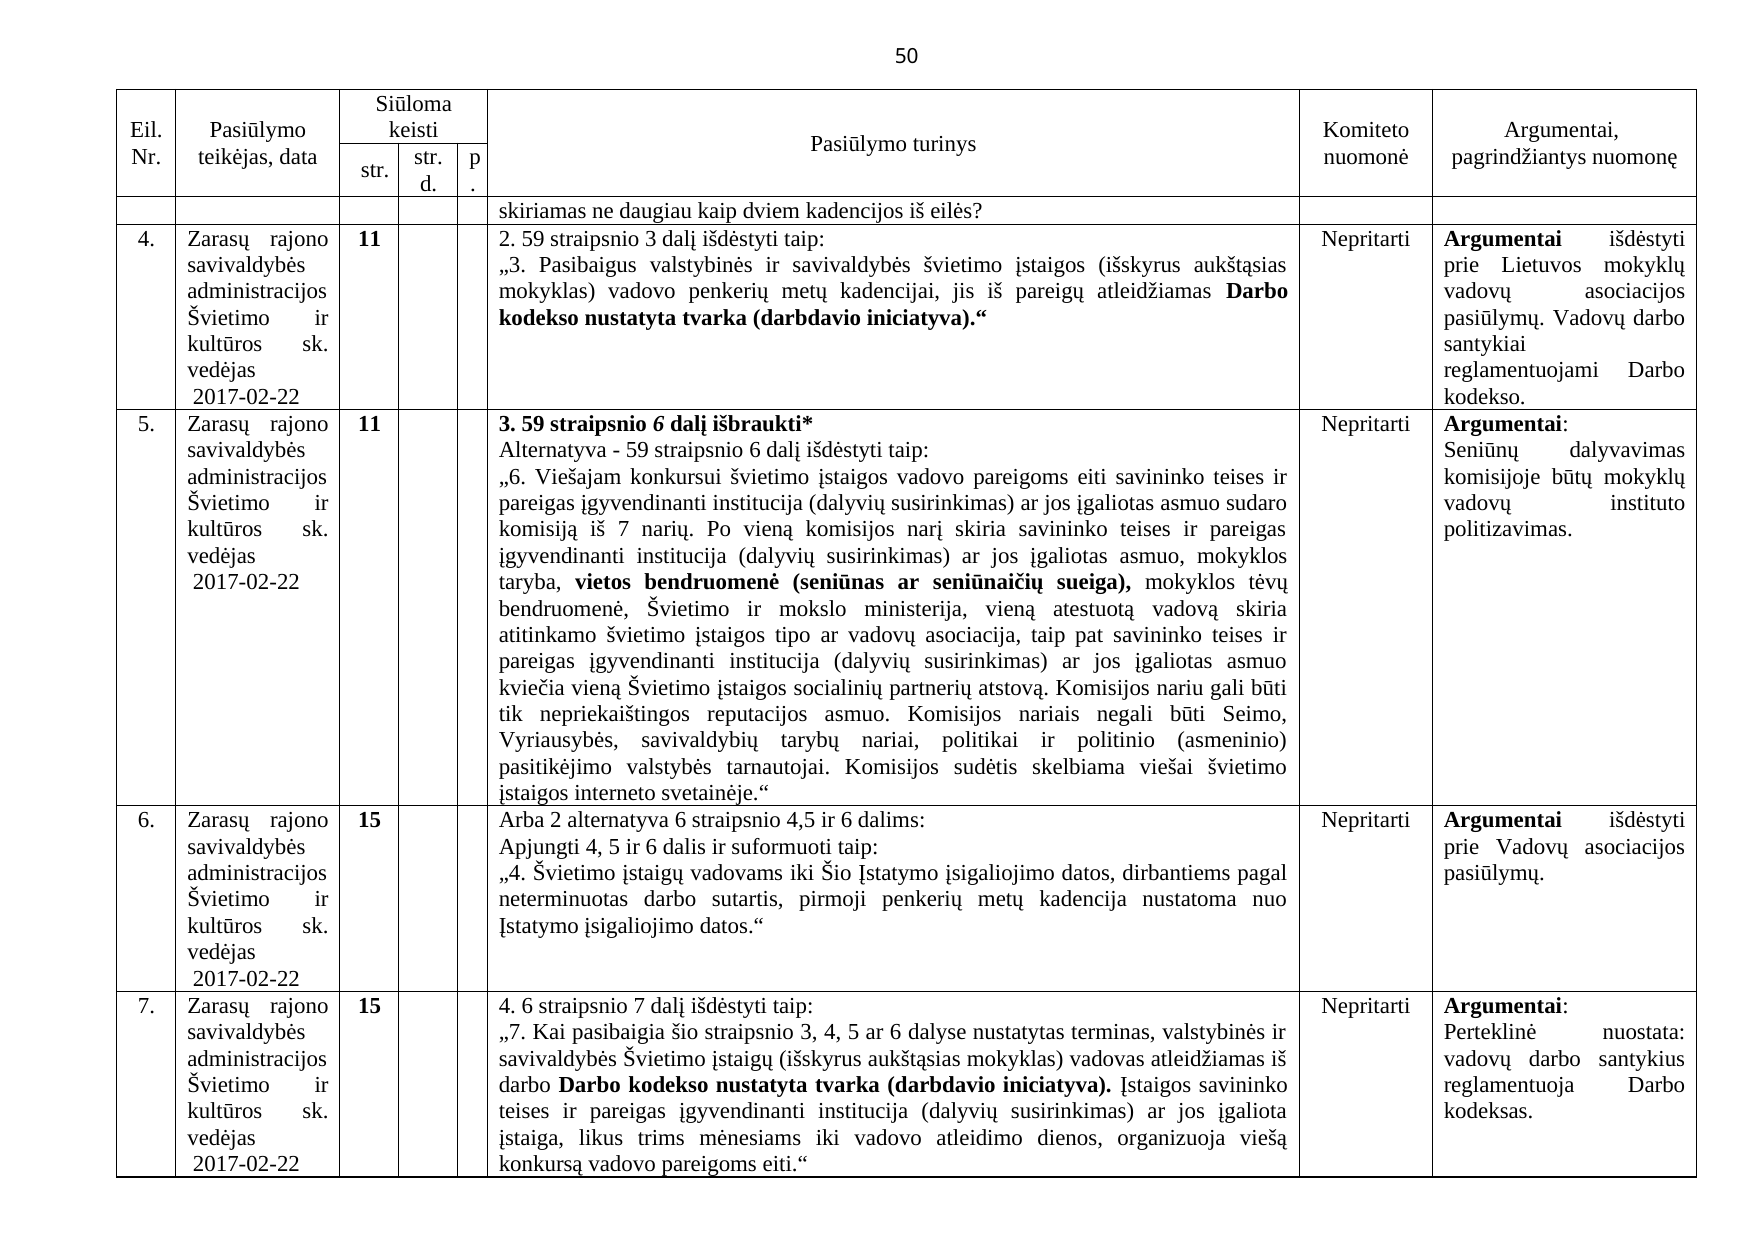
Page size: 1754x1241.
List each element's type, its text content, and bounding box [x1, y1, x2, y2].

table_cell 5. [117, 410, 175, 805]
table_cell skiriamas ne daugiau kaip dviem kadencijos iš eilės? [488, 197, 1299, 223]
table_cell [1433, 197, 1696, 223]
table_cell 11 [340, 410, 398, 805]
table_cell Argumentai išdėstyti prie Lietuvos mokyklų vadovų asociacijos pasiūlymų. Vadovų darbo santykiai reglamentuojami Darbo kodekso. [1433, 225, 1696, 409]
table_cell Nepritarti [1300, 410, 1432, 805]
table_cell Zarasų rajono savivaldybės administracijos Švietimo ir kultūros sk. vedėjas 2017-02-22 [176, 410, 339, 805]
table_cell [399, 410, 457, 805]
table_cell [340, 197, 398, 223]
table_cell Argumentai: Perteklinė nuostata: vadovų darbo santykius reglamentuoja Darbo kodeksas. [1433, 992, 1696, 1176]
table_header Pasiūlymo teikėjas, data [176, 90, 339, 196]
table_cell 2. 59 straipsnio 3 dalį išdėstyti taip: „3. Pasibaigus valstybinės ir savivaldybės švietimo įstaigos (išskyrus aukštąsias mokyklas) vadovo penkerių metų kadencijai, jis iš pareigų atleidžiamas Darbo kodekso nustatyta tvarka (darbdavio iniciatyva).“ [488, 225, 1299, 409]
table_cell 7. [117, 992, 175, 1176]
table_header Siūloma keisti [340, 90, 487, 142]
table_cell [458, 410, 487, 805]
table_cell 15 [340, 806, 398, 991]
table_cell [458, 225, 487, 409]
table_cell 11 [340, 225, 398, 409]
table_cell str. [340, 144, 398, 196]
table_cell Nepritarti [1300, 806, 1432, 991]
table_cell [1300, 197, 1432, 223]
table_cell [458, 806, 487, 991]
table_cell [458, 992, 487, 1176]
table_cell 6. [117, 806, 175, 991]
table_cell Zarasų rajono savivaldybės administracijos Švietimo ir kultūros sk. vedėjas 2017-02-22 [176, 806, 339, 991]
table_cell Nepritarti [1300, 225, 1432, 409]
table_cell 4. 6 straipsnio 7 dalį išdėstyti taip: „7. Kai pasibaigia šio straipsnio 3, 4, 5 ar 6 dalyse nustatytas terminas, valstybinės ir savivaldybės Švietimo įstaigų (išskyrus aukštąsias mokyklas) vadovas atleidžiamas iš darbo Darbo kodekso nustatyta tvarka (darbdavio iniciatyva). Įstaigos savininko teises ir pareigas įgyvendinanti institucija (dalyvių susirinkimas) ar jos įgaliota įstaiga, likus trims mėnesiams iki vadovo atleidimo dienos, organizuoja viešą konkursą vadovo pareigoms eiti.“ [488, 992, 1299, 1176]
table_cell [176, 197, 339, 223]
table_header Komiteto nuomonė [1300, 90, 1432, 196]
table_cell Zarasų rajono savivaldybės administracijos Švietimo ir kultūros sk. vedėjas 2017-02-22 [176, 225, 339, 409]
table_cell [399, 197, 457, 223]
table_cell [458, 197, 487, 223]
table_cell Zarasų rajono savivaldybės administracijos Švietimo ir kultūros sk. vedėjas 2017-02-22 [176, 992, 339, 1176]
table_cell [117, 197, 175, 223]
table_header Argumentai, pagrindžiantys nuomonę [1433, 90, 1696, 196]
table_cell 3. 59 straipsnio 6 dalį išbraukti* Alternatyva - 59 straipsnio 6 dalį išdėstyti taip: „6. Viešajam konkursui švietimo įstaigos vadovo pareigoms eiti savininko teises ir pareigas įgyvendinanti institucija (dalyvių susirinkimas) ar jos įgaliotas asmuo sudaro komisiją iš 7 narių. Po vieną komisijos narį skiria savininko teises ir pareigas įgyvendinanti institucija (dalyvių susirinkimas) ar jos įgaliotas asmuo, mokyklos taryba, vietos bendruomenė (seniūnas ar seniūnaičių sueiga), mokyklos tėvų bendruomenė, Švietimo ir mokslo ministerija, vieną atestuotą vadovą skiria atitinkamo švietimo įstaigos tipo ar vadovų asociacija, taip pat savininko teises ir pareigas įgyvendinanti institucija (dalyvių susirinkimas) ar jos įgaliotas asmuo kviečia vieną Švietimo įstaigos socialinių partnerių atstovą. Komisijos nariu gali būti tik nepriekaištingos reputacijos asmuo. Komisijos nariais negali būti Seimo, Vyriausybės, savivaldybių tarybų nariai, politikai ir politinio (asmeninio) pasitikėjimo valstybės tarnautojai. Komisijos sudėtis skelbiama viešai švietimo įstaigos interneto svetainėje.“ [488, 410, 1299, 805]
table_cell Argumentai išdėstyti prie Vadovų asociacijos pasiūlymų. [1433, 806, 1696, 991]
table_cell [399, 806, 457, 991]
table_cell Argumentai: Seniūnų dalyvavimas komisijoje būtų mokyklų vadovų instituto politizavimas. [1433, 410, 1696, 805]
table_cell [399, 225, 457, 409]
table_cell Nepritarti [1300, 992, 1432, 1176]
table_cell 4. [117, 225, 175, 409]
table_header Pasiūlymo turinys [488, 90, 1299, 196]
table_header Eil. Nr. [117, 90, 175, 196]
table_cell [399, 992, 457, 1176]
table_cell p. [458, 144, 487, 196]
table_cell 15 [340, 992, 398, 1176]
table_cell Arba 2 alternatyva 6 straipsnio 4,5 ir 6 dalims: Apjungti 4, 5 ir 6 dalis ir suformuoti taip: „4. Švietimo įstaigų vadovams iki Šio Įstatymo įsigaliojimo datos, dirbantiems pagal neterminuotas darbo sutartis, pirmoji penkerių metų kadencija nustatoma nuo Įstatymo įsigaliojimo datos.“ [488, 806, 1299, 991]
table_cell str. d. [399, 144, 457, 196]
